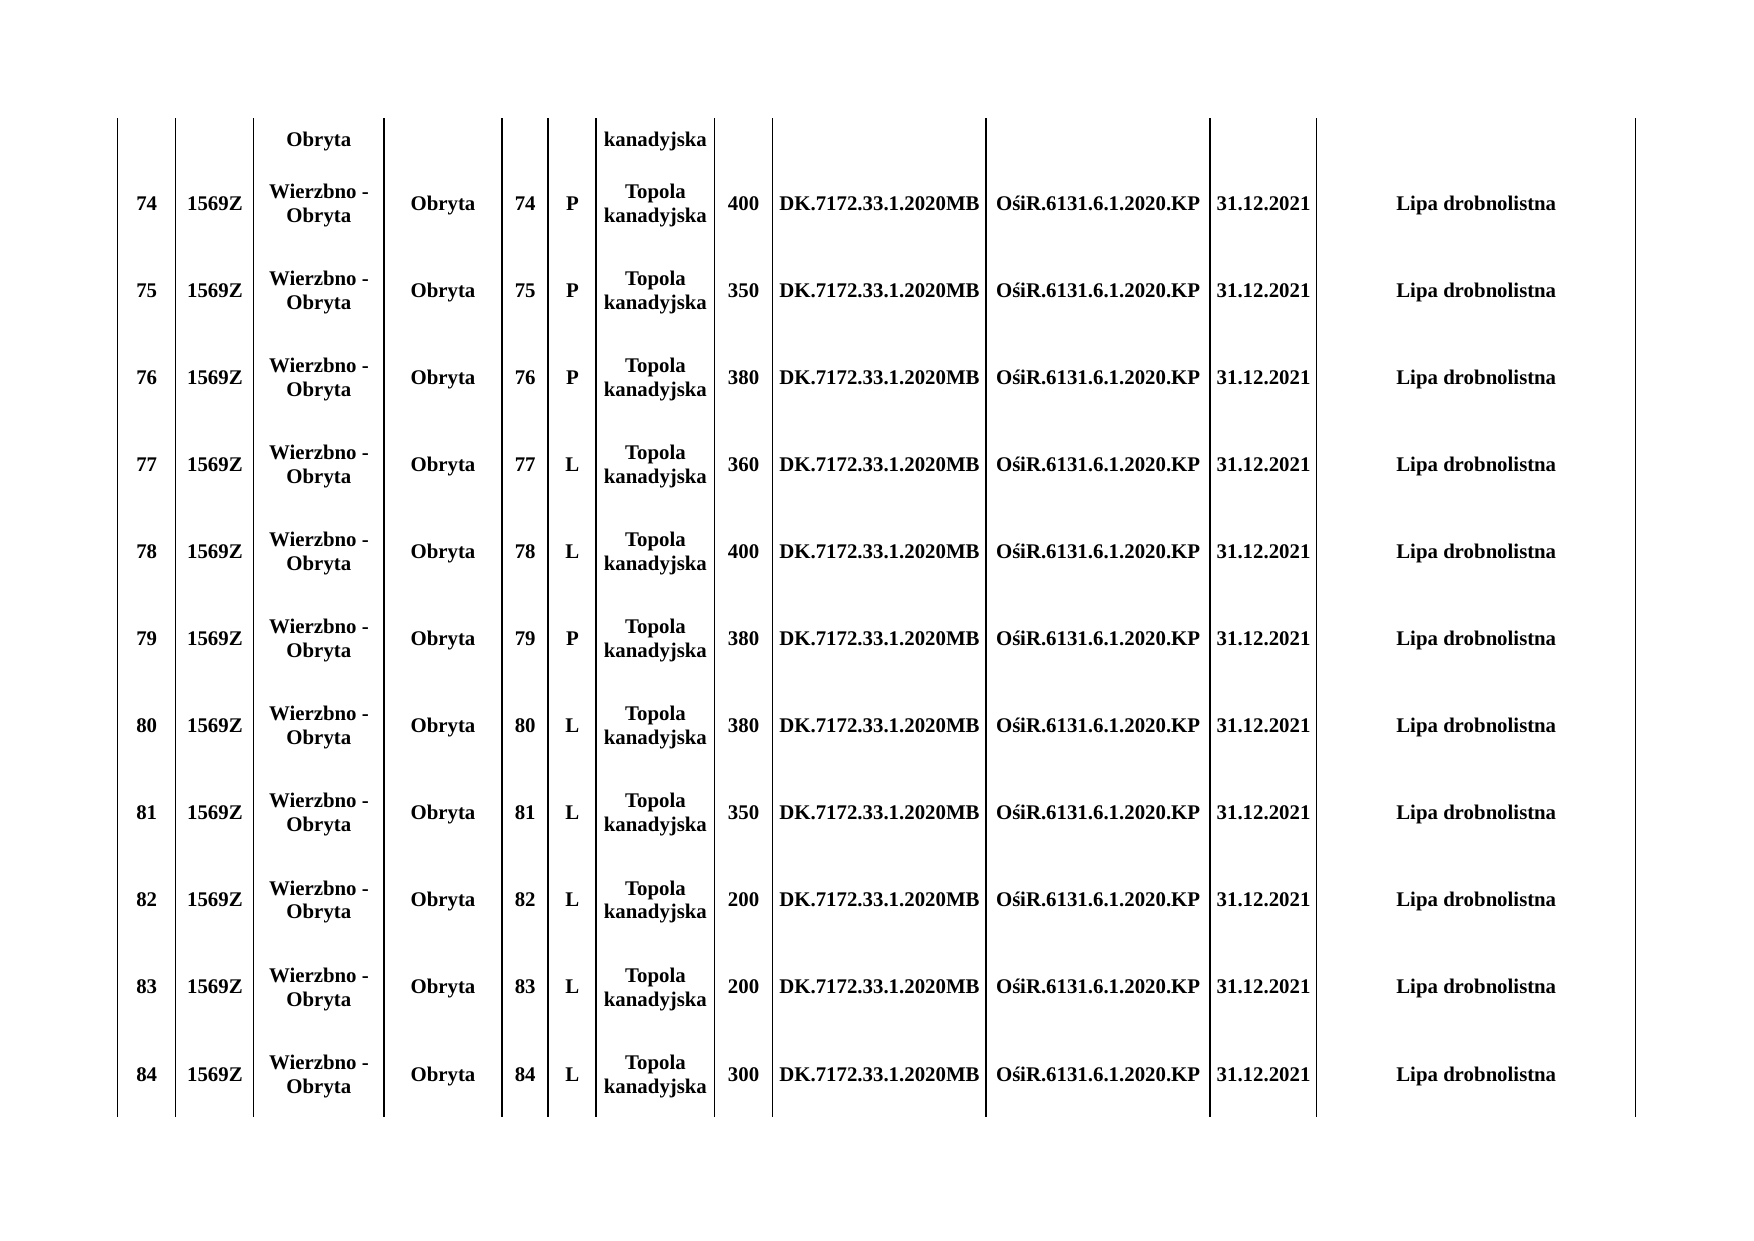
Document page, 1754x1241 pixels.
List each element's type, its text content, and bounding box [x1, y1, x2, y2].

table_cell Wierzbno - Obryta [254, 334, 383, 421]
table_cell 31.12.2021 [1211, 943, 1316, 1030]
table_cell DK.7172.33.1.2020MB [773, 421, 985, 508]
table_cell Obryta [385, 508, 501, 595]
table_cell Topola kanadyjska [597, 943, 714, 1030]
table_cell 76 [503, 334, 547, 421]
table_cell [773, 118, 985, 159]
table_cell 1569Z [176, 1030, 253, 1117]
table_cell Obryta [385, 682, 501, 769]
table_cell 300 [715, 1030, 772, 1117]
table_cell DK.7172.33.1.2020MB [773, 595, 985, 682]
table_cell Lipa drobnolistna [1317, 421, 1635, 508]
table_cell 84 [118, 1030, 175, 1117]
table_cell Wierzbno - Obryta [254, 508, 383, 595]
table_cell [118, 118, 175, 159]
table_cell DK.7172.33.1.2020MB [773, 943, 985, 1030]
table_cell Obryta [385, 595, 501, 682]
table_cell 31.12.2021 [1211, 246, 1316, 333]
table_cell Lipa drobnolistna [1317, 246, 1635, 333]
table_cell OśiR.6131.6.1.2020.KP [987, 159, 1209, 246]
table_cell Obryta [385, 943, 501, 1030]
table_cell Obryta [385, 856, 501, 943]
table_cell Obryta [385, 334, 501, 421]
table_cell Lipa drobnolistna [1317, 856, 1635, 943]
table_cell Topola kanadyjska [597, 246, 714, 333]
table_cell OśiR.6131.6.1.2020.KP [987, 856, 1209, 943]
table_cell OśiR.6131.6.1.2020.KP [987, 421, 1209, 508]
table_cell 83 [503, 943, 547, 1030]
table_cell 78 [503, 508, 547, 595]
table_cell [1317, 118, 1635, 159]
table_cell Wierzbno - Obryta [254, 682, 383, 769]
table_cell P [549, 159, 595, 246]
table_cell 84 [503, 1030, 547, 1117]
table_cell OśiR.6131.6.1.2020.KP [987, 334, 1209, 421]
table_cell Topola kanadyjska [597, 1030, 714, 1117]
table_cell Topola kanadyjska [597, 421, 714, 508]
table_cell Wierzbno - Obryta [254, 769, 383, 856]
table_cell 31.12.2021 [1211, 856, 1316, 943]
table_cell Topola kanadyjska [597, 508, 714, 595]
table_cell DK.7172.33.1.2020MB [773, 1030, 985, 1117]
table_cell Wierzbno - Obryta [254, 595, 383, 682]
table_cell 79 [118, 595, 175, 682]
table_cell 1569Z [176, 856, 253, 943]
table_cell Obryta [385, 159, 501, 246]
table_cell 31.12.2021 [1211, 334, 1316, 421]
table_cell OśiR.6131.6.1.2020.KP [987, 246, 1209, 333]
table_cell P [549, 246, 595, 333]
table_cell OśiR.6131.6.1.2020.KP [987, 943, 1209, 1030]
table_cell 200 [715, 856, 772, 943]
table_cell L [549, 508, 595, 595]
table_cell 78 [118, 508, 175, 595]
table_cell 74 [118, 159, 175, 246]
table_cell L [549, 421, 595, 508]
table_cell 31.12.2021 [1211, 421, 1316, 508]
table_cell 80 [503, 682, 547, 769]
table_cell 31.12.2021 [1211, 1030, 1316, 1117]
table_cell [176, 118, 253, 159]
table_cell OśiR.6131.6.1.2020.KP [987, 508, 1209, 595]
table_cell 75 [118, 246, 175, 333]
table_cell P [549, 334, 595, 421]
table_cell 81 [118, 769, 175, 856]
table_cell OśiR.6131.6.1.2020.KP [987, 769, 1209, 856]
table_cell DK.7172.33.1.2020MB [773, 856, 985, 943]
table_cell 400 [715, 508, 772, 595]
table_cell 82 [503, 856, 547, 943]
table_cell 31.12.2021 [1211, 159, 1316, 246]
table_cell [549, 118, 595, 159]
table_cell Lipa drobnolistna [1317, 943, 1635, 1030]
table_cell Lipa drobnolistna [1317, 769, 1635, 856]
table_cell Obryta [385, 769, 501, 856]
table_cell P [549, 595, 595, 682]
table_cell 350 [715, 769, 772, 856]
table_cell OśiR.6131.6.1.2020.KP [987, 595, 1209, 682]
table_cell [987, 118, 1209, 159]
table_cell Lipa drobnolistna [1317, 159, 1635, 246]
table_cell 360 [715, 421, 772, 508]
table_cell 81 [503, 769, 547, 856]
table_cell DK.7172.33.1.2020MB [773, 682, 985, 769]
table_cell 83 [118, 943, 175, 1030]
table_cell Topola kanadyjska [597, 682, 714, 769]
table_cell 79 [503, 595, 547, 682]
table_cell [715, 118, 772, 159]
table_cell 1569Z [176, 421, 253, 508]
table_cell 1569Z [176, 682, 253, 769]
table_cell 1569Z [176, 334, 253, 421]
table_cell 77 [118, 421, 175, 508]
table_cell 82 [118, 856, 175, 943]
table_cell 76 [118, 334, 175, 421]
table_cell Wierzbno - Obryta [254, 246, 383, 333]
table_cell Lipa drobnolistna [1317, 1030, 1635, 1117]
table_cell Obryta [385, 246, 501, 333]
table_cell 77 [503, 421, 547, 508]
table_cell 31.12.2021 [1211, 769, 1316, 856]
table_cell 31.12.2021 [1211, 595, 1316, 682]
table_cell OśiR.6131.6.1.2020.KP [987, 682, 1209, 769]
table_cell Topola kanadyjska [597, 856, 714, 943]
table_cell Wierzbno - Obryta [254, 1030, 383, 1117]
table_cell Lipa drobnolistna [1317, 682, 1635, 769]
table_cell DK.7172.33.1.2020MB [773, 334, 985, 421]
table_cell Obryta [385, 1030, 501, 1117]
table_cell 1569Z [176, 769, 253, 856]
table_cell Topola kanadyjska [597, 769, 714, 856]
table_cell 80 [118, 682, 175, 769]
table_cell 380 [715, 682, 772, 769]
table_cell 1569Z [176, 159, 253, 246]
table_cell Topola kanadyjska [597, 334, 714, 421]
table_cell Lipa drobnolistna [1317, 508, 1635, 595]
table_cell [503, 118, 547, 159]
table_cell L [549, 769, 595, 856]
table_cell 1569Z [176, 508, 253, 595]
table_cell L [549, 943, 595, 1030]
table_cell DK.7172.33.1.2020MB [773, 508, 985, 595]
table_cell OśiR.6131.6.1.2020.KP [987, 1030, 1209, 1117]
table_cell Obryta [385, 421, 501, 508]
table_cell 200 [715, 943, 772, 1030]
table_cell Wierzbno - Obryta [254, 421, 383, 508]
table_cell Wierzbno - Obryta [254, 856, 383, 943]
table_cell 1569Z [176, 595, 253, 682]
table_cell Lipa drobnolistna [1317, 595, 1635, 682]
table_cell Wierzbno - Obryta [254, 943, 383, 1030]
table_cell [1211, 118, 1316, 159]
table_cell DK.7172.33.1.2020MB [773, 159, 985, 246]
table_cell - Obryta [254, 118, 383, 159]
table_cell 74 [503, 159, 547, 246]
table_cell 380 [715, 334, 772, 421]
table_cell L [549, 1030, 595, 1117]
table_cell Wierzbno - Obryta [254, 159, 383, 246]
table_cell kanadyjska [597, 118, 714, 159]
table_cell DK.7172.33.1.2020MB [773, 769, 985, 856]
table_cell 380 [715, 595, 772, 682]
table_cell 1569Z [176, 943, 253, 1030]
table_cell Topola kanadyjska [597, 595, 714, 682]
table_cell 31.12.2021 [1211, 682, 1316, 769]
table_cell Lipa drobnolistna [1317, 334, 1635, 421]
table_cell Topola kanadyjska [597, 159, 714, 246]
table_cell 350 [715, 246, 772, 333]
table_cell L [549, 856, 595, 943]
table_cell 1569Z [176, 246, 253, 333]
table_cell 400 [715, 159, 772, 246]
table_cell 31.12.2021 [1211, 508, 1316, 595]
table_cell DK.7172.33.1.2020MB [773, 246, 985, 333]
table_cell L [549, 682, 595, 769]
table_cell [385, 118, 501, 159]
table_cell 75 [503, 246, 547, 333]
